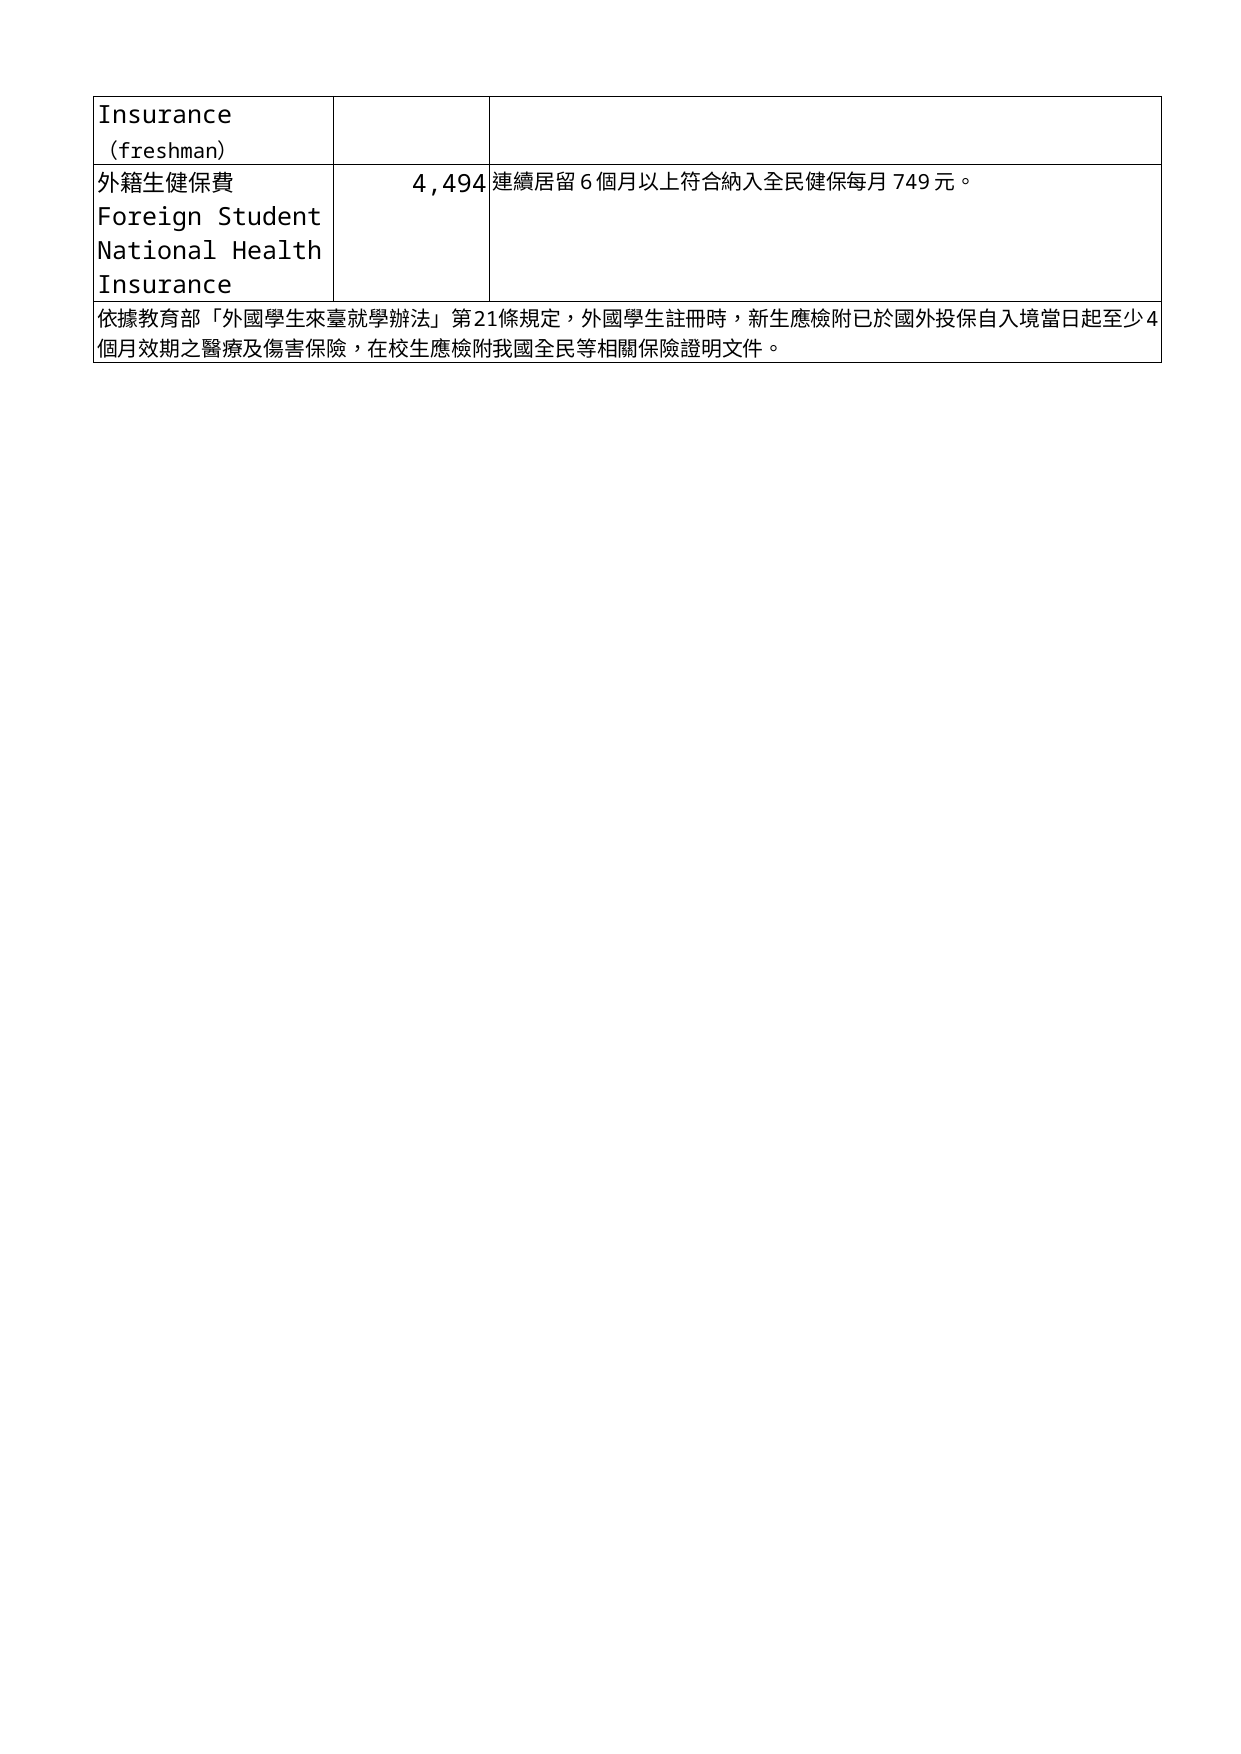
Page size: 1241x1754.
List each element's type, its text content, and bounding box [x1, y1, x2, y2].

table_cell 外籍生健保費 Foreign Student National Health Insurance [94, 165, 333, 301]
table_cell 連續居留6個月以上符合納入全民健保每月749元。 [490, 165, 1161, 301]
table_cell Insurance （freshman） [94, 97, 333, 164]
table_cell 依據教育部「外國學生來臺就學辦法」第21條規定，外國學生註冊時，新生應檢附已於國外投保自入境當日起至少4個月效期之醫療及傷害保險，在校生應檢附我國全民等相關保險證明文件。 [94, 302, 1161, 362]
table_cell 4,494 [334, 165, 489, 301]
table_cell [490, 97, 1161, 164]
table_cell [334, 97, 489, 164]
